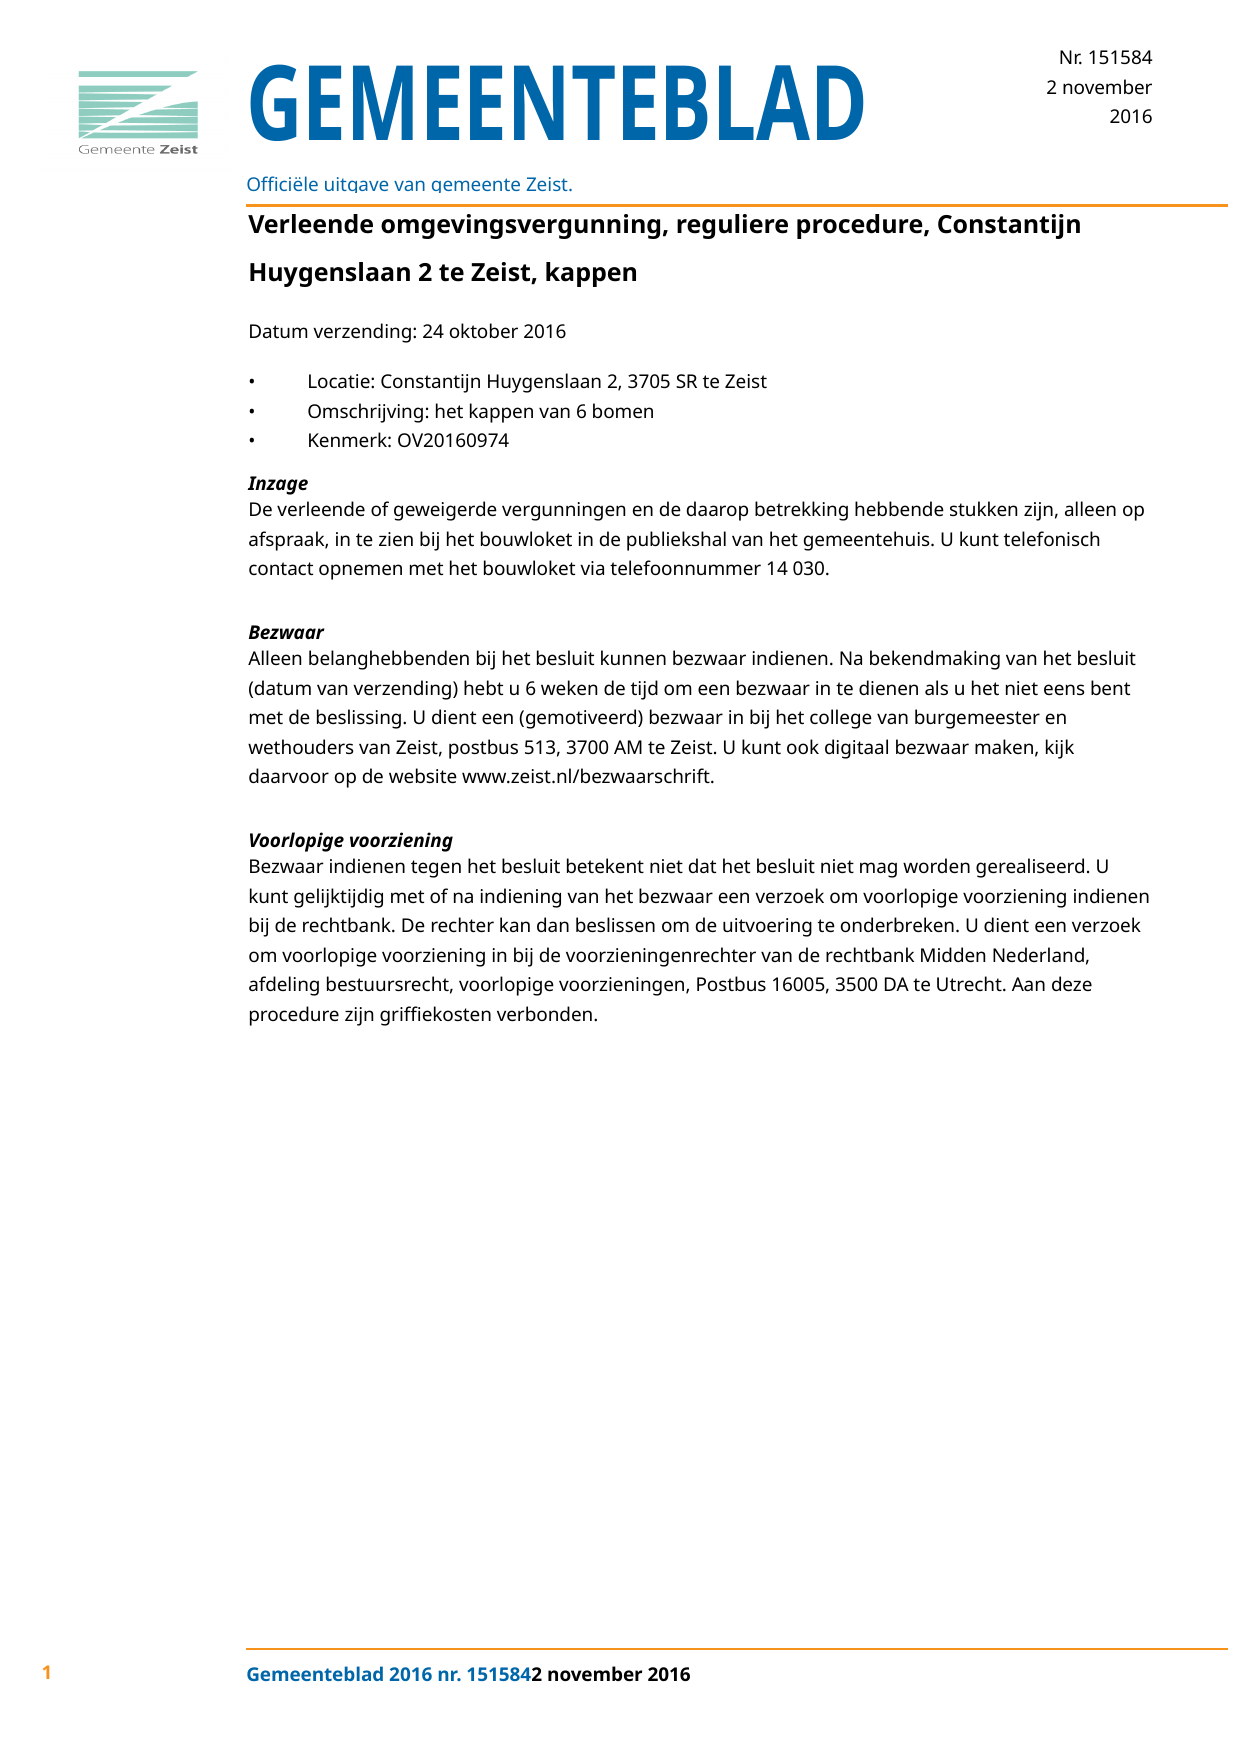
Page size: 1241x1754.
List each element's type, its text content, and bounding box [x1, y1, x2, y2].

list Locatie: Constantijn Huygenslaan 2, 3705 SR te Zeist [248, 368, 1152, 394]
text Bezwaar indienen tegen het besluit betekent niet dat het besluit niet mag worden gerealiseerd. U kunt gelijktijdig met of na indiening van het bezwaar een verzoek om voorlopige voorziening indienen bij de rechtbank. De rechter kan dan beslissen om de uitvoering te onderbreken. U dient een verzoek om voorlopige voorziening in bij de voorzieningenrechter van de rechtbank Midden Nederland, afdeling bestuursrecht, voorlopige voorzieningen, Postbus 16005, 3500 DA te Utrecht. Aan deze procedure zijn griffiekosten verbonden. [248, 853, 1152, 1027]
text Datum verzending: 24 oktober 2016 [248, 318, 1152, 344]
text Inzage [248, 471, 1152, 496]
list Kenmerk: OV20160974 [248, 427, 1152, 453]
text Alleen belanghebbenden bij het besluit kunnen bezwaar indienen. Na bekendmaking van het besluit (datum van verzending) hebt u 6 weken de tijd om een bezwaar in te dienen als u het niet eens bent met de beslissing. U dient een (gemotiveerd) bezwaar in bij het college van burgemeester en wethouders van Zeist, postbus 513, 3700 AM te Zeist. U kunt ook digitaal bezwaar maken, kijk daarvoor op de website www.zeist.nl/bezwaarschrift. [248, 645, 1152, 789]
text Bezwaar [248, 619, 1152, 645]
text Verleende omgevingsvergunning, reguliere procedure, Constantijn Huygenslaan 2 te Zeist, kappen [248, 207, 1152, 288]
picture [41, 47, 231, 172]
text De verleende of geweigerde vergunningen en de daarop betrekking hebbende stukken zijn, alleen op afspraak, in te zien bij het bouwloket in de publiekshal van het gemeentehuis. U kunt telefonisch contact opnemen met het bouwloket via telefoonnummer 14 030. [248, 496, 1152, 581]
text Voorlopige voorziening [248, 827, 1152, 853]
list Omschrijving: het kappen van 6 bomen [248, 398, 1152, 424]
